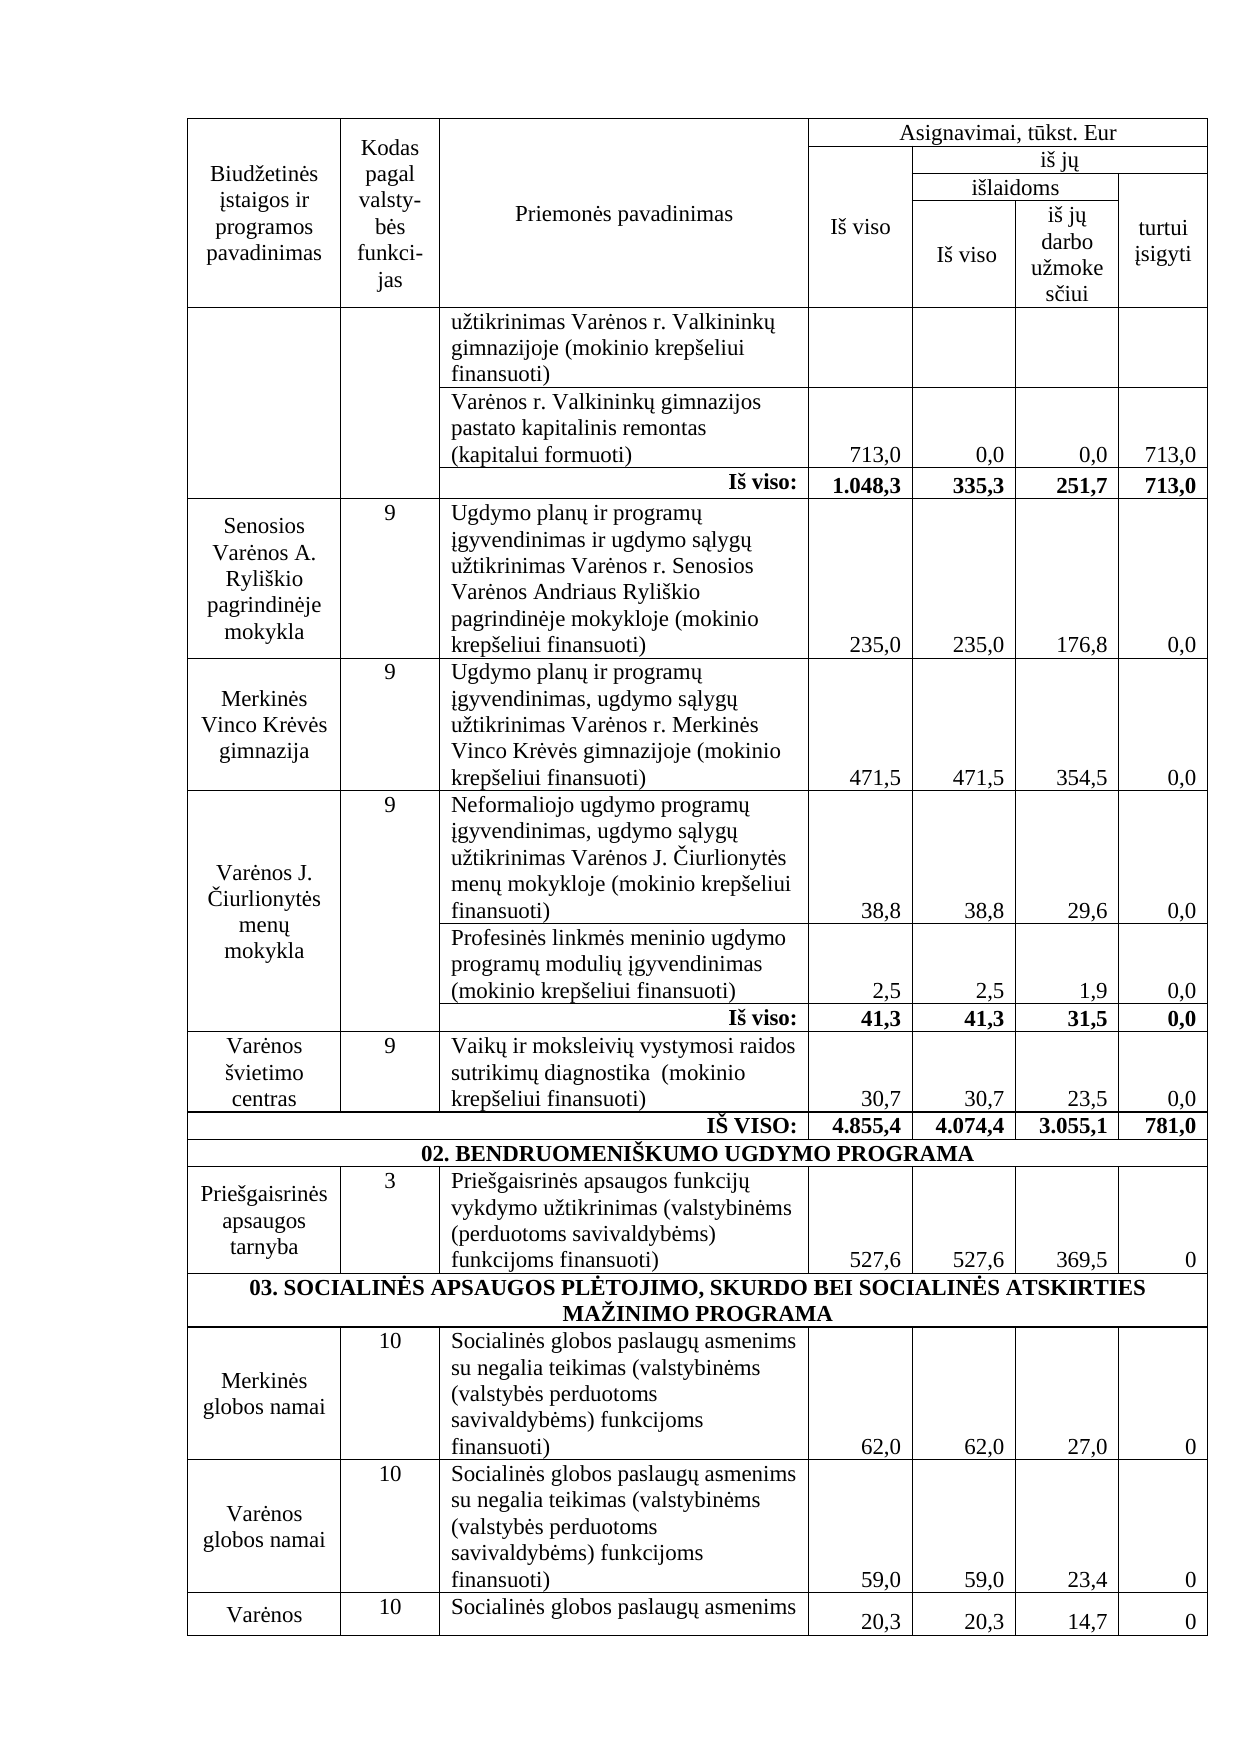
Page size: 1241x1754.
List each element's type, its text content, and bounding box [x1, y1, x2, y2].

table_cell turtui įsigyti [1119, 174, 1207, 307]
table_cell 03. SOCIALINĖS APSAUGOS PLĖTOJIMO, SKURDO BEI SOCIALINĖS ATSKIRTIES MAŽINIMO PROGRAMA [188, 1274, 1207, 1326]
table_cell 471,5 [913, 659, 1015, 790]
table_cell 0,0 [1016, 388, 1118, 467]
table_cell [188, 308, 340, 498]
table_cell [809, 308, 912, 387]
table_cell 20,3 [913, 1593, 1015, 1635]
table_cell Neformaliojo ugdymo programų įgyvendinimas, ugdymo sąlygų užtikrinimas Varėnos J. Čiurlionytės menų mokykloje (mokinio krepšeliui finansuoti) [440, 791, 808, 923]
table_cell 38,8 [913, 791, 1015, 923]
table_cell 369,5 [1016, 1167, 1118, 1273]
table_cell 235,0 [913, 499, 1015, 657]
table_cell 41,3 [809, 1004, 912, 1031]
table_cell Merkinės globos namai [188, 1328, 340, 1459]
table_cell 4.074,4 [913, 1113, 1015, 1139]
table_cell 0,0 [1119, 659, 1207, 790]
table_cell Ugdymo planų ir programų įgyvendinimas ir ugdymo sąlygų užtikrinimas Varėnos r. Senosios Varėnos Andriaus Ryliškio pagrindinėje mokykloje (mokinio krepšeliui finansuoti) [440, 499, 808, 657]
table_cell 27,0 [1016, 1328, 1118, 1459]
table_cell 14,7 [1016, 1593, 1118, 1635]
table_cell 23,5 [1016, 1032, 1118, 1111]
table_cell Profesinės linkmės meninio ugdymo programų modulių įgyvendinimas (mokinio krepšeliui finansuoti) [440, 924, 808, 1003]
table_cell 0,0 [913, 388, 1015, 467]
table_cell 10 [341, 1593, 439, 1635]
table_cell 9 [341, 659, 439, 790]
table_cell 3.055,1 [1016, 1113, 1118, 1139]
table_cell 41,3 [913, 1004, 1015, 1031]
table_cell [1016, 308, 1118, 387]
table_cell 335,3 [913, 468, 1015, 498]
table_cell 29,6 [1016, 791, 1118, 923]
table_cell užtikrinimas Varėnos r. Valkininkų gimnazijoje (mokinio krepšeliui finansuoti) [440, 308, 808, 387]
table_cell 31,5 [1016, 1004, 1118, 1031]
table_cell 0 [1119, 1167, 1207, 1273]
table_cell Varėnos r. Valkininkų gimnazijos pastato kapitalinis remontas (kapitalui formuoti) [440, 388, 808, 467]
table_cell 10 [341, 1328, 439, 1459]
table_cell Iš viso [809, 147, 912, 307]
table_cell 0,0 [1119, 1004, 1207, 1031]
table_cell 0 [1119, 1593, 1207, 1635]
table_cell 2,5 [913, 924, 1015, 1003]
table_cell išlaidoms [913, 174, 1118, 200]
table_header Biudžetinės įstaigos ir programos pavadinimas [188, 119, 340, 307]
table_header Asignavimai, tūkst. Eur [809, 119, 1207, 146]
table_cell 9 [341, 499, 439, 657]
table_cell 781,0 [1119, 1113, 1207, 1139]
table_cell IŠ VISO: [188, 1113, 808, 1139]
table_cell Socialinės globos paslaugų asmenims [440, 1593, 808, 1635]
table_cell Iš viso: [440, 1004, 808, 1031]
table_cell 02. BENDRUOMENIŠKUMO UGDYMO PROGRAMA [188, 1140, 1207, 1166]
table_cell Varėnos [188, 1593, 340, 1635]
table_cell Iš viso: [440, 468, 808, 498]
table_header Priemonės pavadinimas [440, 119, 808, 307]
table_cell 1,9 [1016, 924, 1118, 1003]
table_cell 59,0 [809, 1460, 912, 1592]
table_header Kodas pagal valsty-bės funkci-jas [341, 119, 439, 307]
table_cell Priešgaisrinės apsaugos tarnyba [188, 1167, 340, 1273]
table_cell 0,0 [1119, 924, 1207, 1003]
table_cell 10 [341, 1460, 439, 1592]
table_cell 0 [1119, 1460, 1207, 1592]
table_cell Merkinės Vinco Krėvės gimnazija [188, 659, 340, 790]
table_cell 0,0 [1119, 791, 1207, 923]
table_cell Varėnos švietimo centras [188, 1032, 340, 1111]
table_cell 251,7 [1016, 468, 1118, 498]
table_cell Varėnos J. Čiurlionytės menų mokykla [188, 791, 340, 1031]
table_cell Ugdymo planų ir programų įgyvendinimas, ugdymo sąlygų užtikrinimas Varėnos r. Merkinės Vinco Krėvės gimnazijoje (mokinio krepšeliui finansuoti) [440, 659, 808, 790]
table_cell [913, 308, 1015, 387]
table_cell Priešgaisrinės apsaugos funkcijų vykdymo užtikrinimas (valstybinėms (perduotoms savivaldybėms) funkcijoms finansuoti) [440, 1167, 808, 1273]
table_cell 9 [341, 1032, 439, 1111]
table_cell 38,8 [809, 791, 912, 923]
table_cell 23,4 [1016, 1460, 1118, 1592]
table_cell iš jų [913, 147, 1207, 173]
table_cell 62,0 [809, 1328, 912, 1459]
table_cell 30,7 [809, 1032, 912, 1111]
table_cell 235,0 [809, 499, 912, 657]
table_cell 4.855,4 [809, 1113, 912, 1139]
table_cell Iš viso [913, 201, 1015, 307]
table_cell [1119, 308, 1207, 387]
table_cell Socialinės globos paslaugų asmenims su negalia teikimas (valstybinėms (valstybės perduotoms savivaldybėms) funkcijoms finansuoti) [440, 1328, 808, 1459]
table_cell [341, 308, 439, 498]
table_cell 1.048,3 [809, 468, 912, 498]
table_cell 713,0 [1119, 388, 1207, 467]
table_cell 527,6 [809, 1167, 912, 1273]
table_cell 471,5 [809, 659, 912, 790]
table_cell 713,0 [809, 388, 912, 467]
table_cell 30,7 [913, 1032, 1015, 1111]
table_cell 713,0 [1119, 468, 1207, 498]
table_cell 0,0 [1119, 1032, 1207, 1111]
table_cell 0 [1119, 1328, 1207, 1459]
table_cell 20,3 [809, 1593, 912, 1635]
table_cell 354,5 [1016, 659, 1118, 790]
table_cell Senosios Varėnos A. Ryliškio pagrindinėje mokykla [188, 499, 340, 657]
table_cell 3 [341, 1167, 439, 1273]
table_cell 59,0 [913, 1460, 1015, 1592]
table_cell 62,0 [913, 1328, 1015, 1459]
table_cell iš jų darbo užmokesčiui [1016, 201, 1118, 307]
table_cell Varėnos globos namai [188, 1460, 340, 1592]
table_cell 176,8 [1016, 499, 1118, 657]
table_cell 2,5 [809, 924, 912, 1003]
table_cell 0,0 [1119, 499, 1207, 657]
table_cell Socialinės globos paslaugų asmenims su negalia teikimas (valstybinėms (valstybės perduotoms savivaldybėms) funkcijoms finansuoti) [440, 1460, 808, 1592]
table_cell Vaikų ir moksleivių vystymosi raidos sutrikimų diagnostika (mokinio krepšeliui finansuoti) [440, 1032, 808, 1111]
table_cell 9 [341, 791, 439, 1031]
table_cell 527,6 [913, 1167, 1015, 1273]
